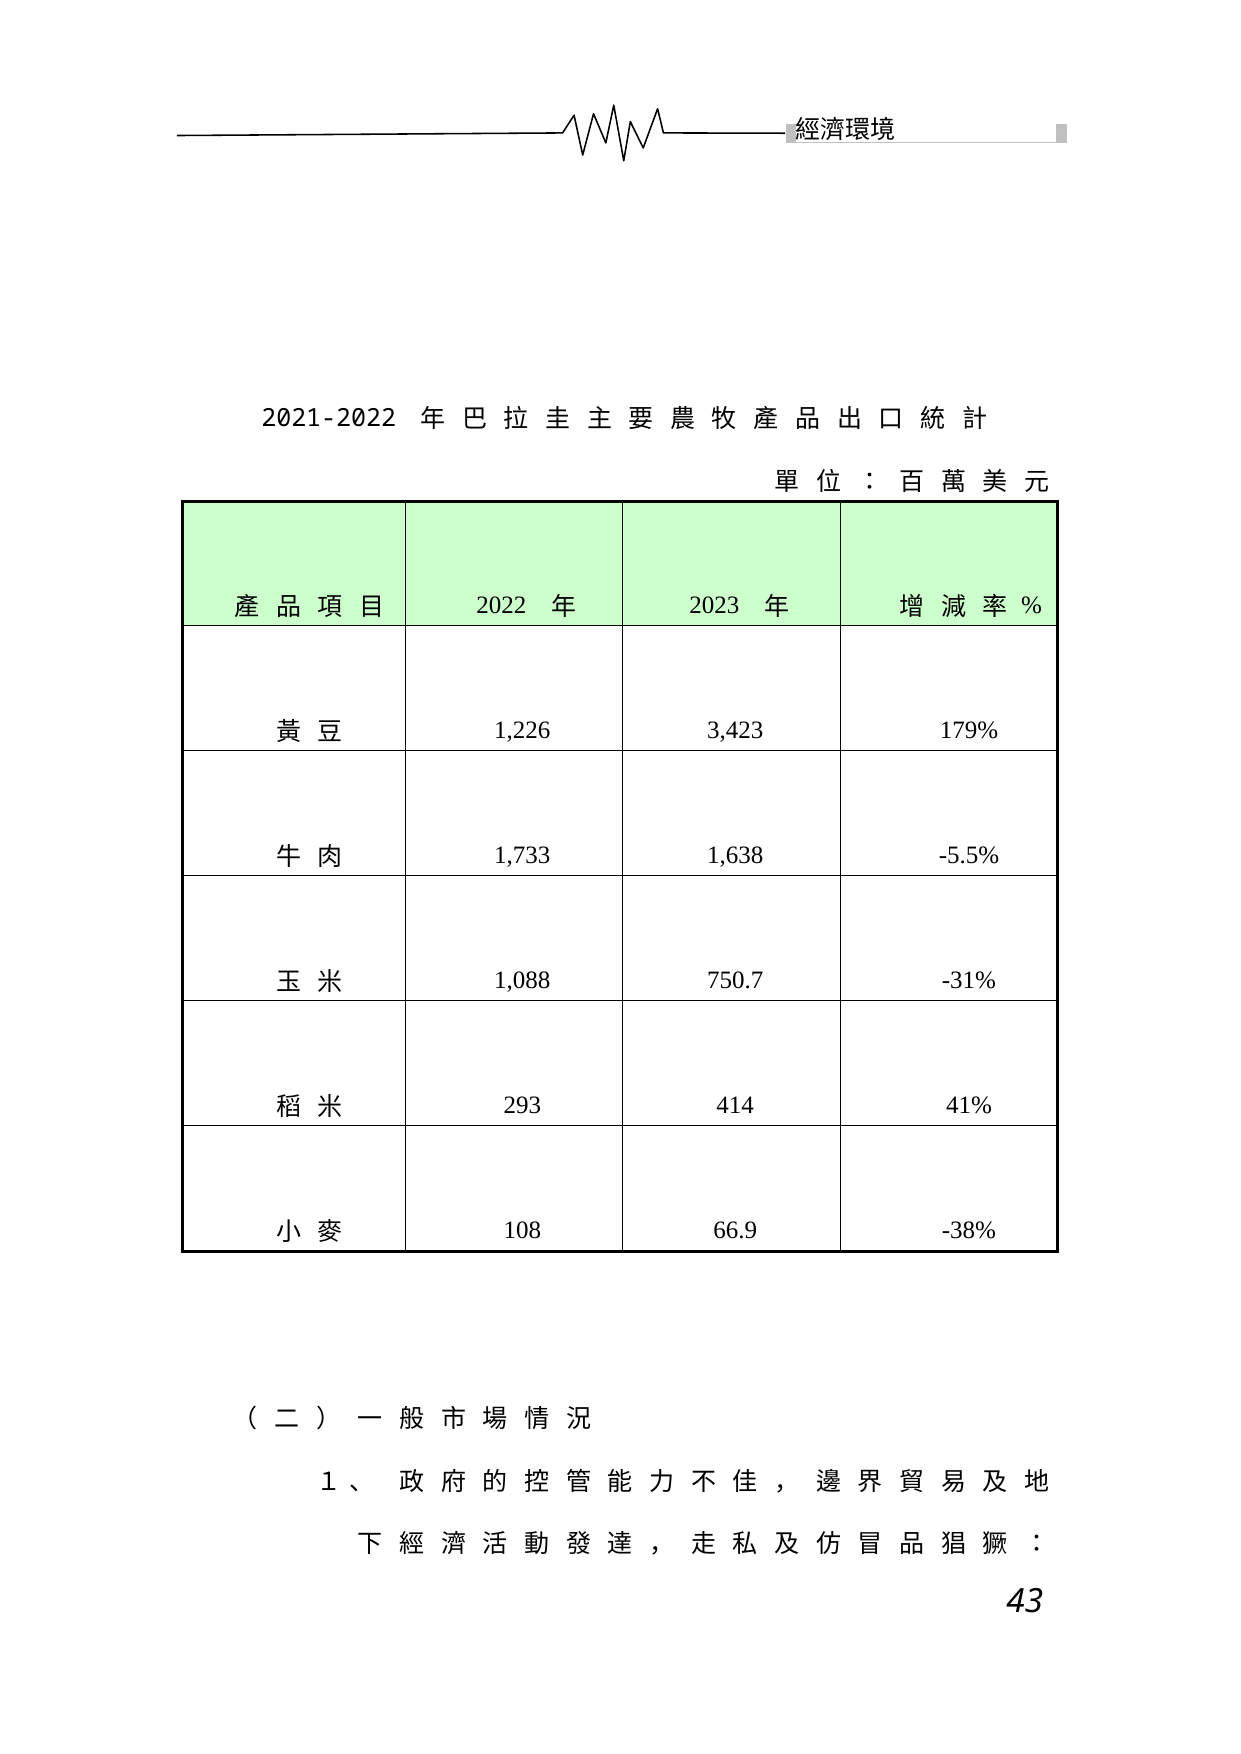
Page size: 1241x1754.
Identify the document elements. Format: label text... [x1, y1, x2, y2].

table_cell 3,423 [623, 626, 840, 750]
table_cell 66.9 [623, 1126, 840, 1250]
table_cell 黃豆 [184, 626, 405, 750]
text 單位：百萬美元 [183, 438, 1058, 500]
table_header 2023年 [623, 503, 840, 625]
table_cell 750.7 [623, 876, 840, 1000]
table_cell -31% [841, 876, 1056, 1000]
table_cell 牛肉 [184, 751, 405, 875]
table_cell 41% [841, 1001, 1056, 1125]
table_header 2022年 [406, 503, 622, 625]
table_header 增減率% [841, 503, 1056, 625]
table_cell 179% [841, 626, 1056, 750]
text （二）一般市場情況 [207, 1375, 1058, 1438]
table_cell 293 [406, 1001, 622, 1125]
table_cell 1,733 [406, 751, 622, 875]
text 2021-2022年巴拉圭主要農牧產品出口統計 [183, 375, 1058, 438]
table_cell -38% [841, 1126, 1056, 1250]
table_cell 玉米 [184, 876, 405, 1000]
table_cell 414 [623, 1001, 840, 1125]
table_cell 小麥 [184, 1126, 405, 1250]
table_cell 108 [406, 1126, 622, 1250]
table_cell -5.5% [841, 751, 1056, 875]
table_cell 1,226 [406, 626, 622, 750]
table_cell 1,638 [623, 751, 840, 875]
table_cell 1,088 [406, 876, 622, 1000]
table_header 產品項目 [184, 503, 405, 625]
table_cell 稻米 [184, 1001, 405, 1125]
text １、政府的控管能力不佳，邊界貿易及地下經濟活動發達，走私及仿冒品猖獗： [281, 1438, 1058, 1563]
